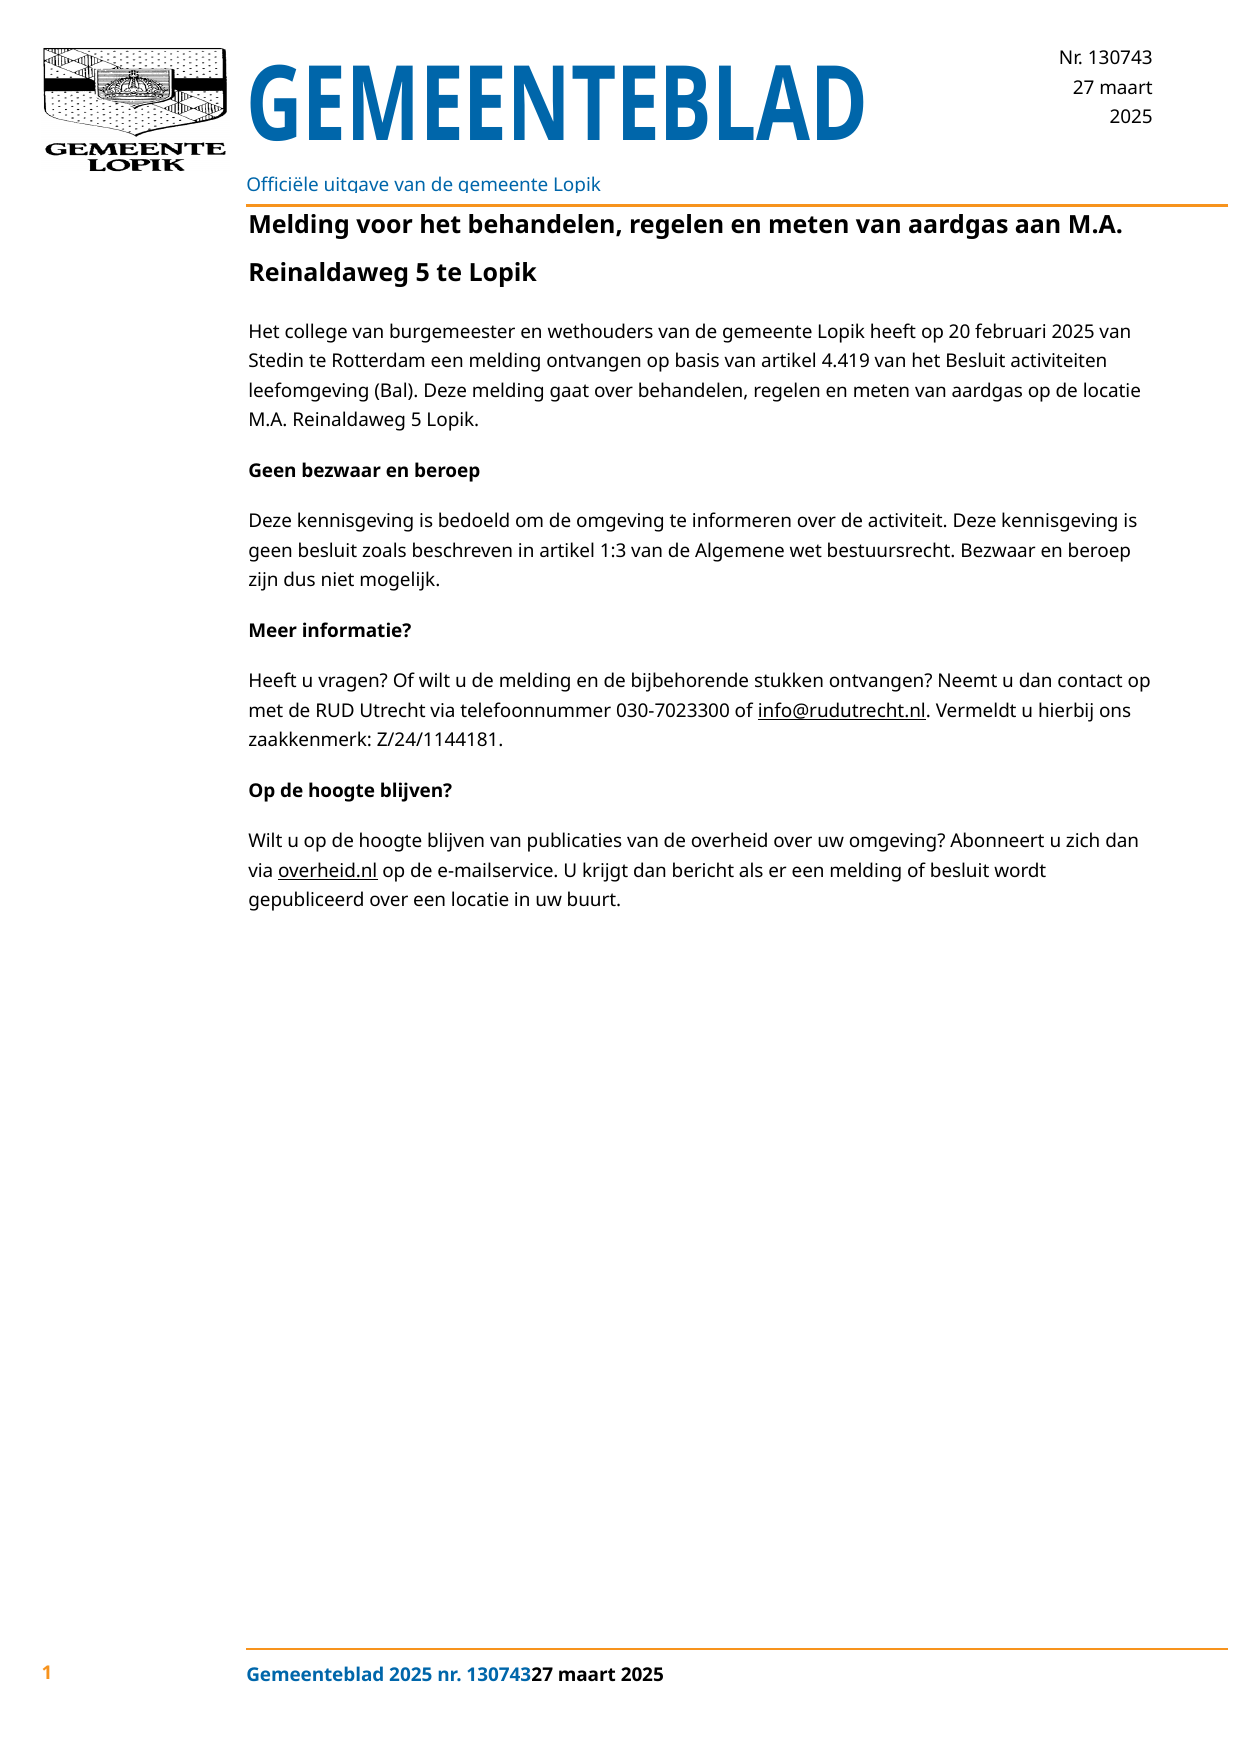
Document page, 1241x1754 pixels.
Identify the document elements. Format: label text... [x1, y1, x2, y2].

text Deze kennisgeving is bedoeld om de omgeving te informeren over de activiteit. Deze kennisgeving is geen besluit zoals beschreven in artikel 1:3 van de Algemene wet bestuursrecht. Bezwaar en beroep zijn dus niet mogelijk. [248, 507, 1152, 592]
text Meer informatie? [248, 617, 1152, 643]
text Heeft u vragen? Of wilt u de melding en de bijbehorende stukken ontvangen? Neemt u dan contact op met de RUD Utrecht via telefoonnummer 030-7023300 of info@rudutrecht.nl. Vermeldt u hierbij ons zaakkenmerk: Z/24/1144181. [248, 667, 1152, 752]
text Het college van burgemeester en wethouders van de gemeente Lopik heeft op 20 februari 2025 van Stedin te Rotterdam een melding ontvangen op basis van artikel 4.419 van het Besluit activiteiten leefomgeving (Bal). Deze melding gaat over behandelen, regelen en meten van aardgas op de locatie M.A. Reinaldaweg 5 Lopik. [248, 318, 1152, 432]
text Melding voor het behandelen, regelen en meten van aardgas aan M.A. Reinaldaweg 5 te Lopik [248, 207, 1152, 288]
text Geen bezwaar en beroep [248, 457, 1152, 483]
text Op de hoogte blijven? [248, 777, 1152, 803]
text Wilt u op de hoogte blijven van publicaties van de overheid over uw omgeving? Abonneert u zich dan via overheid.nl op de e-mailservice. U krijgt dan bericht als er een melding of besluit wordt gepubliceerd over een locatie in uw buurt. [248, 827, 1152, 912]
picture [41, 47, 231, 172]
